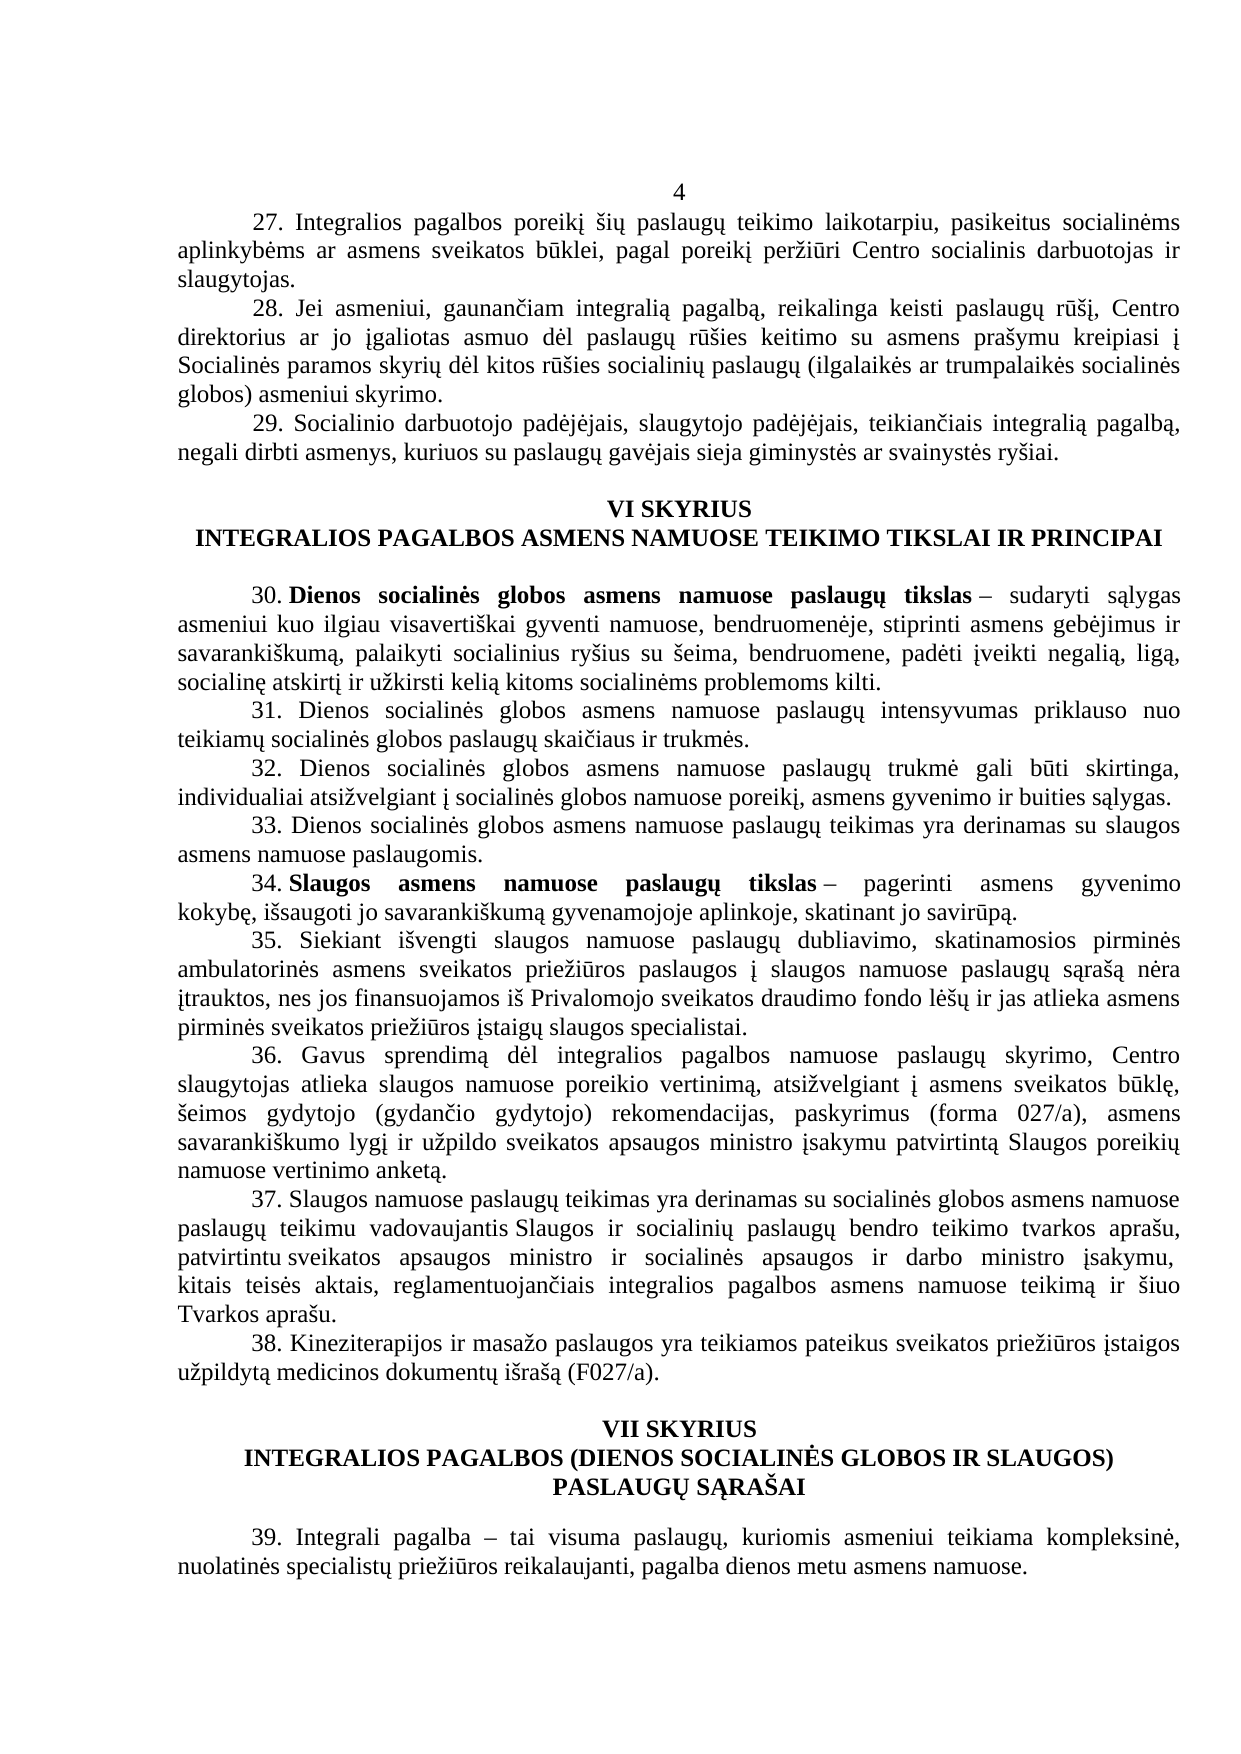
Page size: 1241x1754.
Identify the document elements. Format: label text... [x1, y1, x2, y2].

text INTEGRALIOS PAGALBOS ASMENS NAMUOSE TEIKIMO TIKSLAI IR PRINCIPAI [177, 523, 1181, 552]
text 29. Socialinio darbuotojo padėjėjais, slaugytojo padėjėjais, teikiančiais integralią pagalbą, negali dirbti asmenys, kuriuos su paslaugų gavėjais sieja giminystės ar svainystės ryšiai. [177, 408, 1181, 465]
text 34. Slaugos asmens namuose paslaugų tikslas – pagerinti asmens gyvenimo kokybę, išsaugoti jo savarankiškumą gyvenamojoje aplinkoje, skatinant jo savirūpą. [177, 868, 1181, 925]
text 28. Jei asmeniui, gaunančiam integralią pagalbą, reikalinga keisti paslaugų rūšį, Centro direktorius ar jo įgaliotas asmuo dėl paslaugų rūšies keitimo su asmens prašymu kreipiasi į Socialinės paramos skyrių dėl kitos rūšies socialinių paslaugų (ilgalaikės ar trumpalaikės socialinės globos) asmeniui skyrimo. [177, 293, 1181, 408]
text 39. Integrali pagalba – tai visuma paslaugų, kuriomis asmeniui teikiama kompleksinė, nuolatinės specialistų priežiūros reikalaujanti, pagalba dienos metu asmens namuose. [177, 1522, 1181, 1579]
text 27. Integralios pagalbos poreikį šių paslaugų teikimo laikotarpiu, pasikeitus socialinėms aplinkybėms ar asmens sveikatos būklei, pagal poreikį peržiūri Centro socialinis darbuotojas ir slaugytojas. [177, 207, 1181, 293]
text 31. Dienos socialinės globos asmens namuose paslaugų intensyvumas priklauso nuo teikiamų socialinės globos paslaugų skaičiaus ir trukmės. [177, 695, 1181, 753]
text 35. Siekiant išvengti slaugos namuose paslaugų dubliavimo, skatinamosios pirminės ambulatorinės asmens sveikatos priežiūros paslaugos į slaugos namuose paslaugų sąrašą nėra įtrauktos, nes jos finansuojamos iš Privalomojo sveikatos draudimo fondo lėšų ir jas atlieka asmens pirminės sveikatos priežiūros įstaigų slaugos specialistai. [177, 925, 1181, 1040]
text 33. Dienos socialinės globos asmens namuose paslaugų teikimas yra derinamas su slaugos asmens namuose paslaugomis. [177, 810, 1181, 868]
text VII SKYRIUS [177, 1414, 1181, 1443]
text VI SKYRIUS [177, 494, 1181, 523]
text 30. Dienos socialinės globos asmens namuose paslaugų tikslas – sudaryti sąlygas asmeniui kuo ilgiau visavertiškai gyventi namuose, bendruomenėje, stiprinti asmens gebėjimus ir savarankiškumą, palaikyti socialinius ryšius su šeima, bendruomene, padėti įveikti negalią, ligą, socialinę atskirtį ir užkirsti kelią kitoms socialinėms problemoms kilti. [177, 580, 1181, 695]
text 37. Slaugos namuose paslaugų teikimas yra derinamas su socialinės globos asmens namuose paslaugų teikimu vadovaujantis Slaugos ir socialinių paslaugų bendro teikimo tvarkos aprašu, patvirtintu sveikatos apsaugos ministro ir socialinės apsaugos ir darbo ministro įsakymu, kitais teisės aktais, reglamentuojančiais integralios pagalbos asmens namuose teikimą ir šiuo Tvarkos aprašu. [177, 1184, 1181, 1328]
text INTEGRALIOS PAGALBOS (DIENOS SOCIALINĖS GLOBOS IR SLAUGOS) PASLAUGŲ SĄRAŠAI [177, 1443, 1181, 1500]
text 36. Gavus sprendimą dėl integralios pagalbos namuose paslaugų skyrimo, Centro slaugytojas atlieka slaugos namuose poreikio vertinimą, atsižvelgiant į asmens sveikatos būklę, šeimos gydytojo (gydančio gydytojo) rekomendacijas, paskyrimus (forma 027/a), asmens savarankiškumo lygį ir užpildo sveikatos apsaugos ministro įsakymu patvirtintą Slaugos poreikių namuose vertinimo anketą. [177, 1040, 1181, 1184]
text 38. Kineziterapijos ir masažo paslaugos yra teikiamos pateikus sveikatos priežiūros įstaigos užpildytą medicinos dokumentų išrašą (F027/a). [177, 1328, 1181, 1385]
text 32. Dienos socialinės globos asmens namuose paslaugų trukmė gali būti skirtinga, individualiai atsižvelgiant į socialinės globos namuose poreikį, asmens gyvenimo ir buities sąlygas. [177, 753, 1181, 810]
